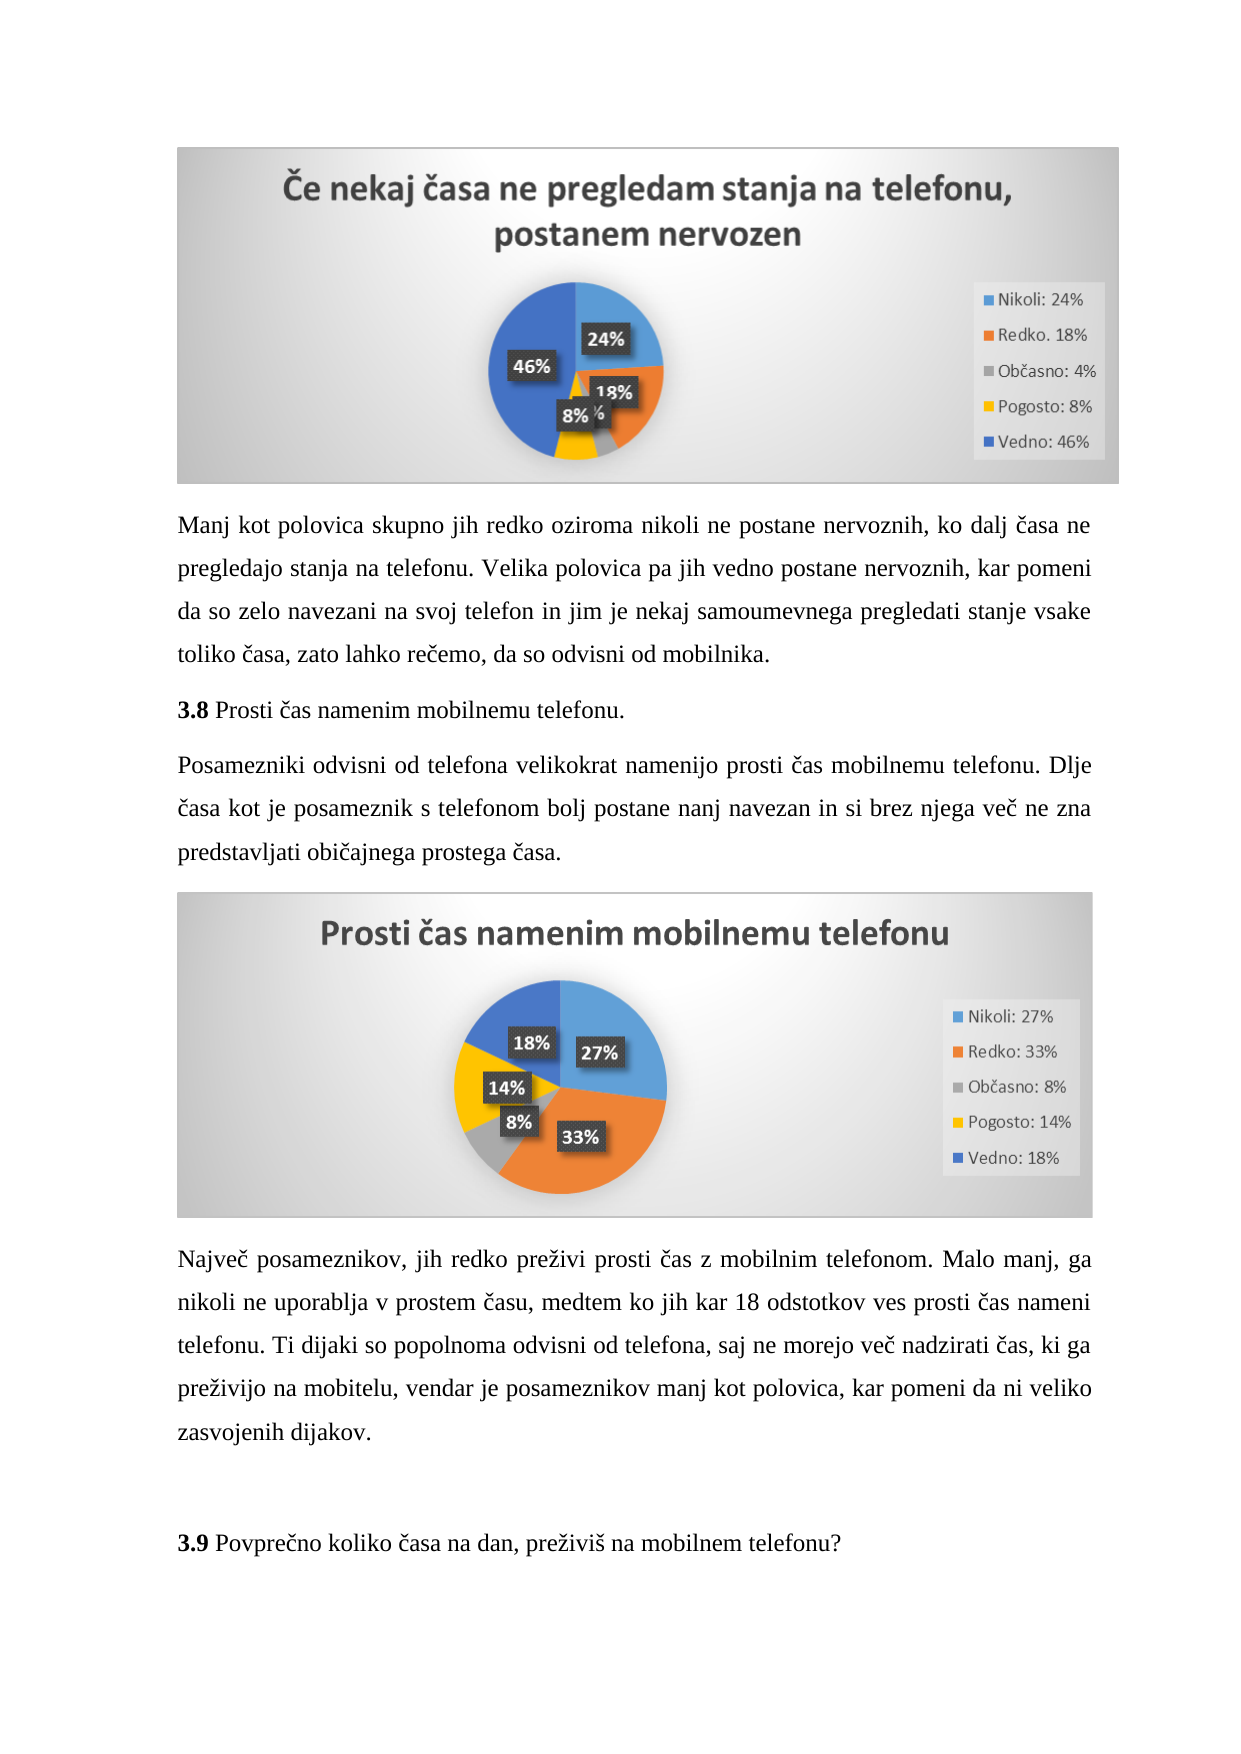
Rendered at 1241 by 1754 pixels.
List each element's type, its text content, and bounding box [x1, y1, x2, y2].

list Povprečno koliko časa na dan, preživiš na mobilnem telefonu? [177, 1528, 1092, 1557]
list Prosti čas namenim mobilnemu telefonu. [177, 695, 1092, 723]
text Manj kot polovica skupno jih redko oziroma nikoli ne postane nervoznih, ko dalj časa ne pregledajo stanja na telefonu. Velika polovica pa jih vedno postane nervoznih, kar pomeni da so zelo navezani na svoj telefon in jim je nekaj samoumevnega pregledati stanje vsake toliko časa, zato lahko rečemo, da so odvisni od mobilnika. [177, 510, 1092, 668]
text Posamezniki odvisni od telefona velikokrat namenijo prosti čas mobilnemu telefonu. Dlje časa kot je posameznik s telefonom bolj postane nanj navezan in si brez njega več ne zna predstavljati običajnega prostega časa. [177, 750, 1092, 865]
text Največ posameznikov, jih redko preživi prosti čas z mobilnim telefonom. Malo manj, ga nikoli ne uporablja v prostem času, medtem ko jih kar 18 odstotkov ves prosti čas nameni telefonu. Ti dijaki so popolnoma odvisni od telefona, saj ne morejo več nadzirati čas, ki ga preživijo na mobitelu, vendar je posameznikov manj kot polovica, kar pomeni da ni veliko zasvojenih dijakov. [177, 1244, 1092, 1445]
picture [177, 147, 1119, 484]
